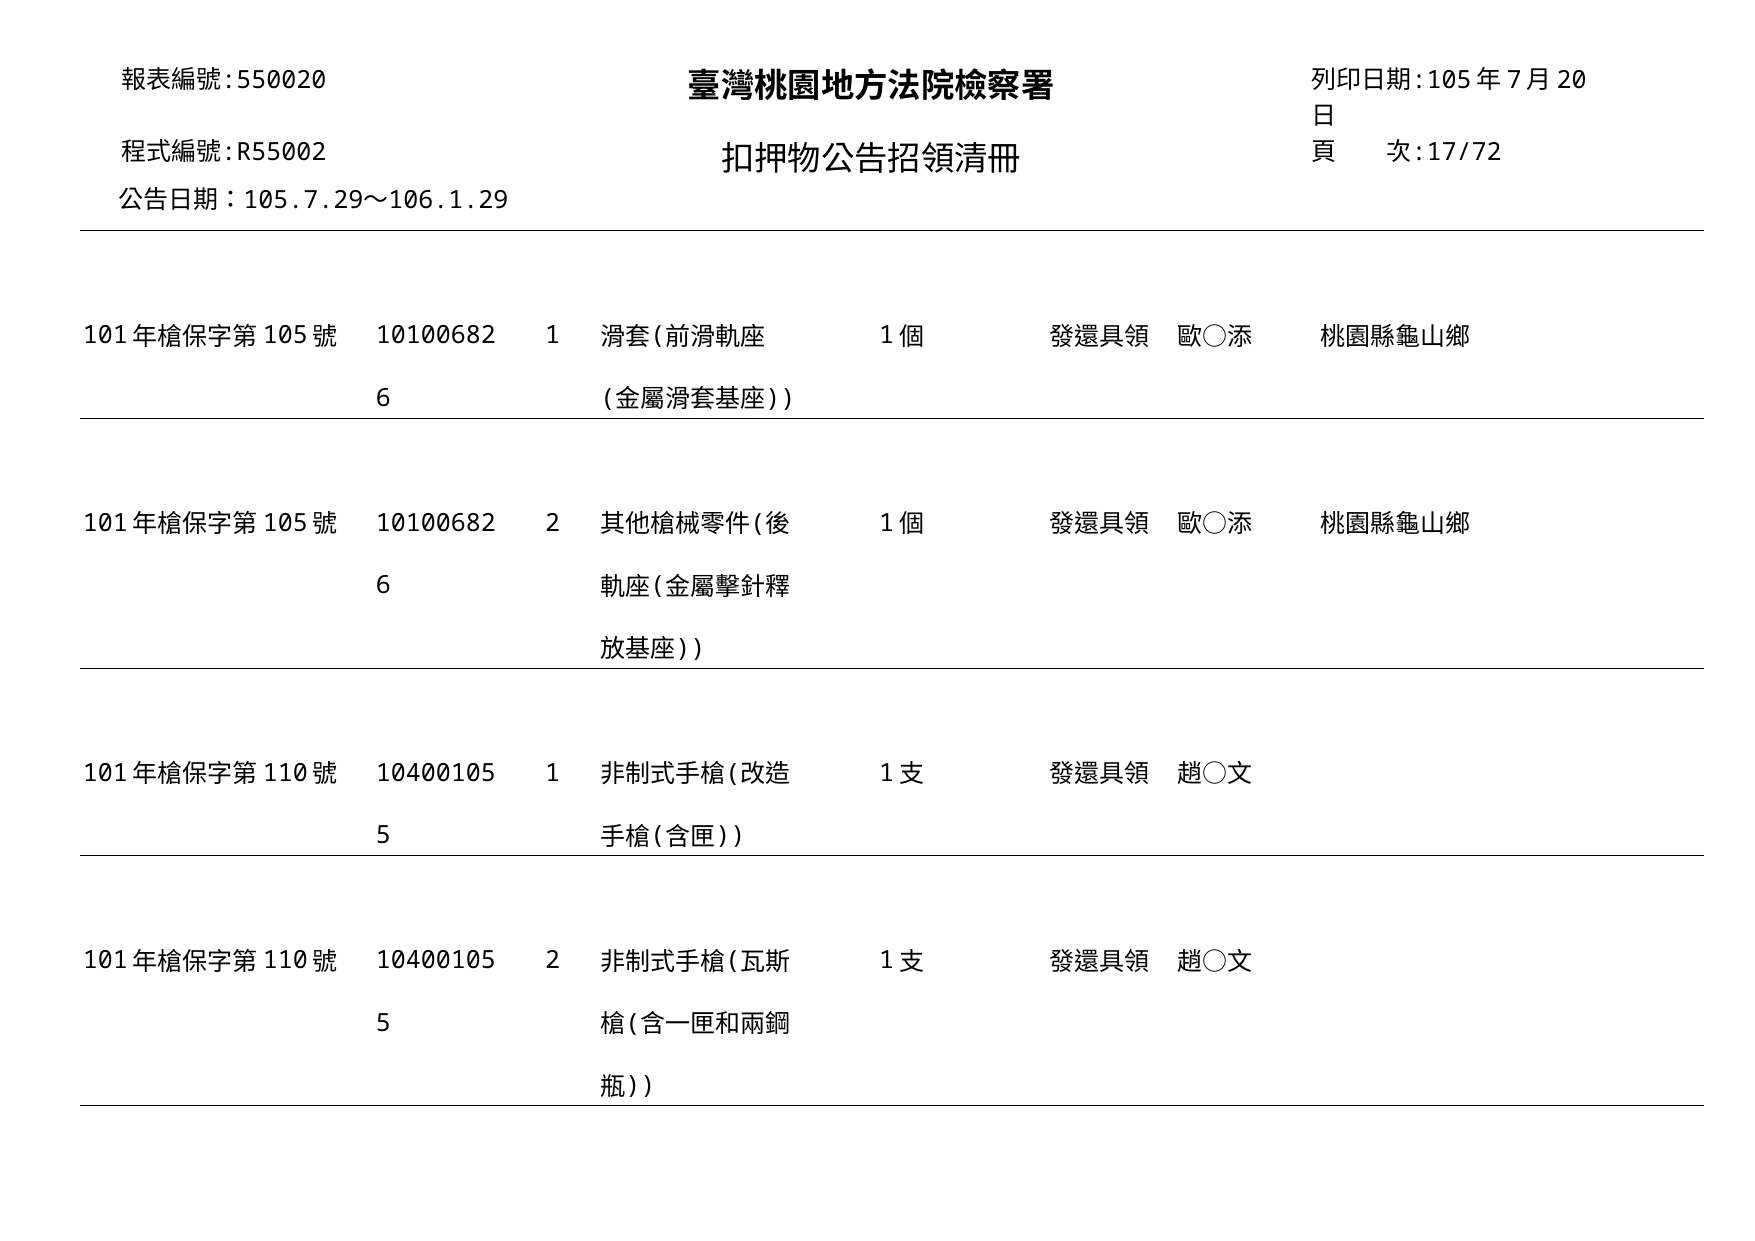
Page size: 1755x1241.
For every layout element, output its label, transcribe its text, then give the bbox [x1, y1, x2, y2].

table_cell 1支 [808, 669, 927, 855]
table_cell 104001055 [373, 669, 507, 855]
table_cell 1 [507, 669, 597, 855]
table_cell 歐○添 [1175, 231, 1317, 417]
table_cell 2 [507, 419, 597, 667]
table_cell 1個 [808, 419, 927, 667]
table_cell 發還具領 [1046, 856, 1175, 1105]
table_cell [927, 231, 1046, 417]
table_cell [927, 669, 1046, 855]
table_cell 歐○添 [1175, 419, 1317, 667]
table_cell 101年槍保字第105號 [80, 419, 373, 667]
table_cell 101年槍保字第110號 [80, 856, 373, 1105]
table_cell 101年槍保字第110號 [80, 669, 373, 855]
table_cell [1317, 669, 1575, 855]
table_cell 非制式手槍(瓦斯槍(含一匣和兩鋼瓶)) [597, 856, 807, 1105]
table_cell 趙○文 [1175, 669, 1317, 855]
table_cell 101006826 [373, 419, 507, 667]
table_cell 101006826 [373, 231, 507, 417]
table_cell 發還具領 [1046, 419, 1175, 667]
table_cell [927, 419, 1046, 667]
table_cell [1317, 856, 1575, 1105]
table_cell 發還具領 [1046, 669, 1175, 855]
table_cell 趙○文 [1175, 856, 1317, 1105]
table_cell 發還具領 [1046, 231, 1175, 417]
table_cell [1575, 669, 1704, 855]
table_cell 104001055 [373, 856, 507, 1105]
table_cell 其他槍械零件(後軌座(金屬擊針釋放基座)) [597, 419, 807, 667]
table_cell 2 [507, 856, 597, 1105]
table_cell 1支 [808, 856, 927, 1105]
table_cell [1575, 419, 1704, 667]
table_cell 滑套(前滑軌座(金屬滑套基座)) [597, 231, 807, 417]
table_cell 桃園縣龜山鄉 [1317, 419, 1575, 667]
table_cell 1個 [808, 231, 927, 417]
table_cell [927, 856, 1046, 1105]
table_cell 桃園縣龜山鄉 [1317, 231, 1575, 417]
table_cell [1575, 856, 1704, 1105]
table_cell [1575, 231, 1704, 417]
table_cell 101年槍保字第105號 [80, 231, 373, 417]
table_cell 非制式手槍(改造手槍(含匣)) [597, 669, 807, 855]
table_cell 1 [507, 231, 597, 417]
